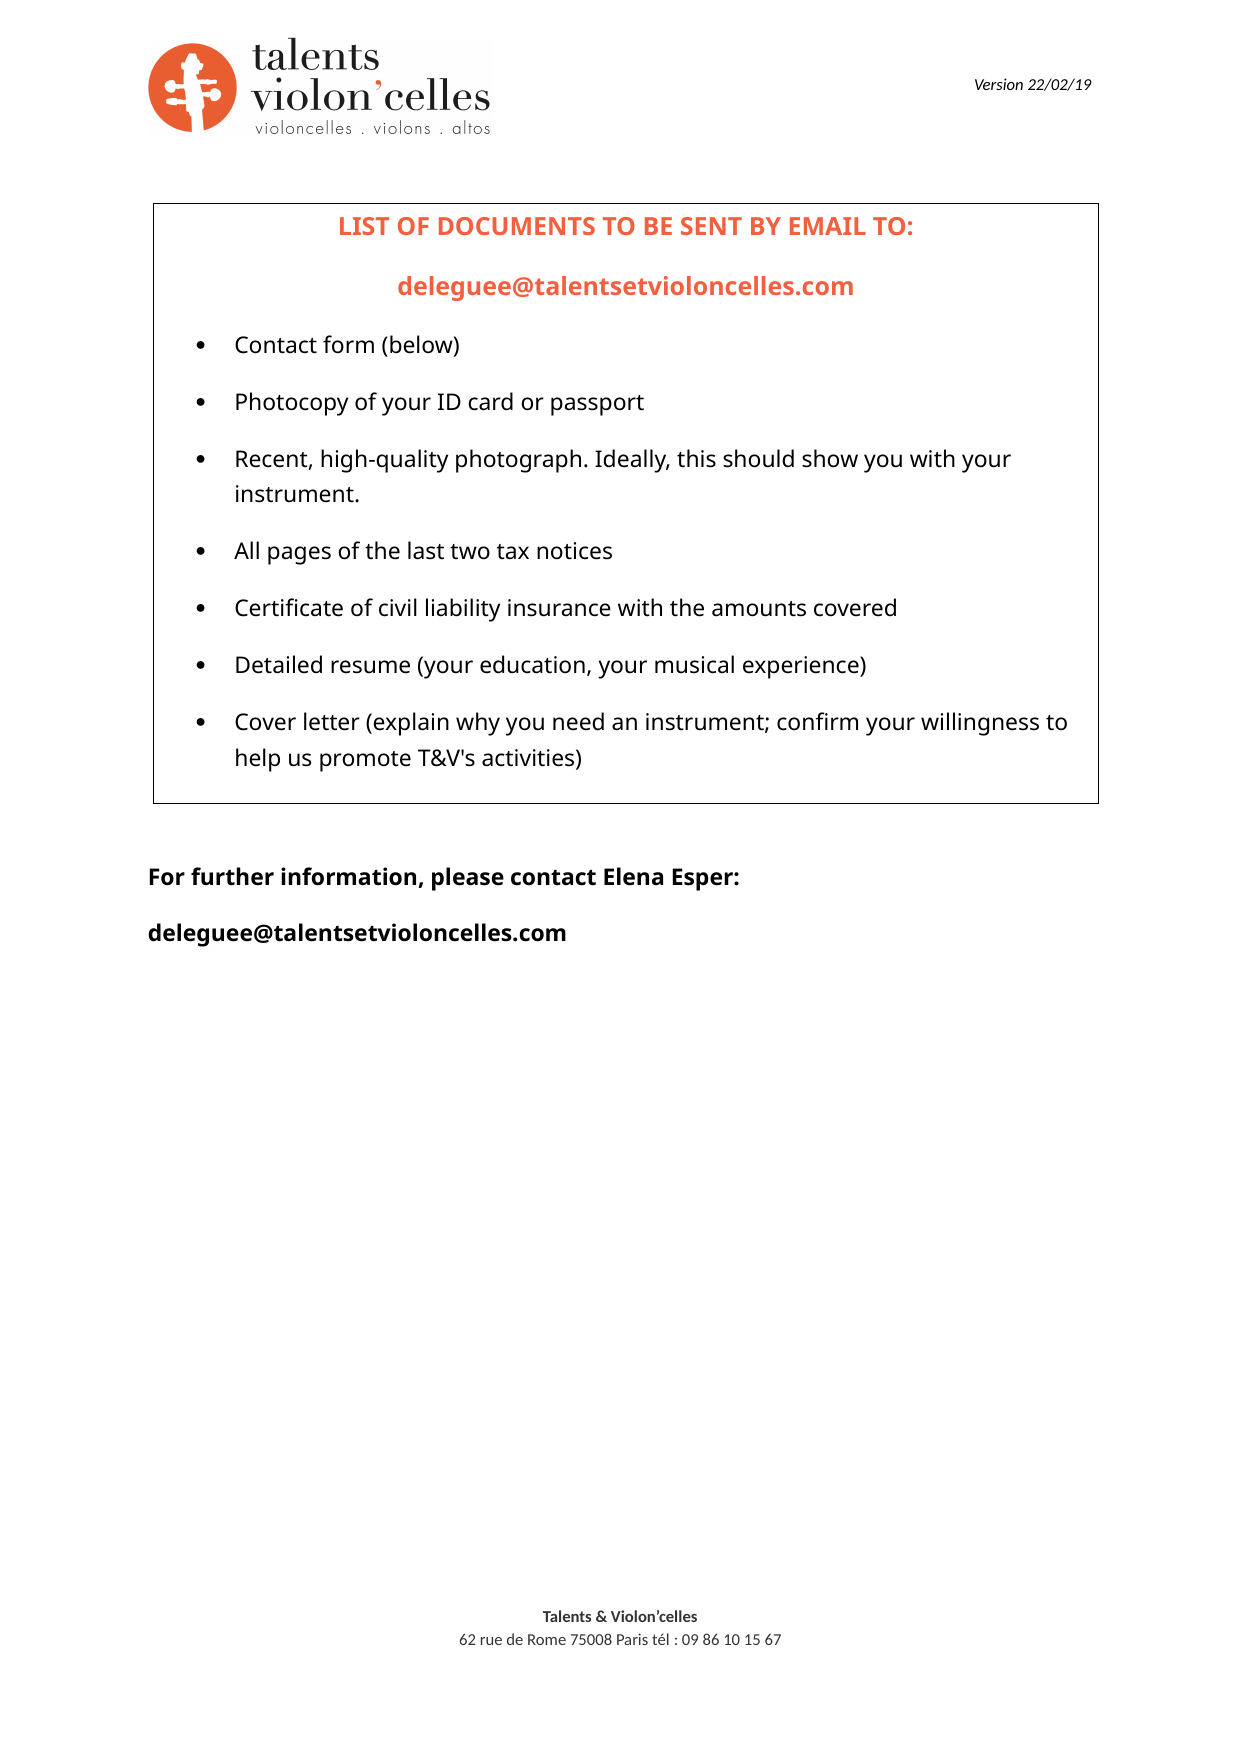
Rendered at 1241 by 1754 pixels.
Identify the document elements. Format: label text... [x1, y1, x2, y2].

table_header LIST OF DOCUMENTS TO BE SENT BY EMAIL TO: deleguee@talentsetvioloncelles.com Contact form (below) Photocopy of your ID card or passport Recent, high-quality photograph. Ideally, this should show you with your instrument. All pages of the last two tax notices Certificate of civil liability insurance with the amounts covered Detailed resume (your education, your musical experience) Cover letter (explain why you need an instrument; confirm your willingness to help us promote T&V's activities) [154, 204, 1098, 803]
text deleguee@talentsetvioloncelles.com [148, 917, 1093, 948]
text For further information, please contact Elena Esper: [148, 860, 1093, 892]
